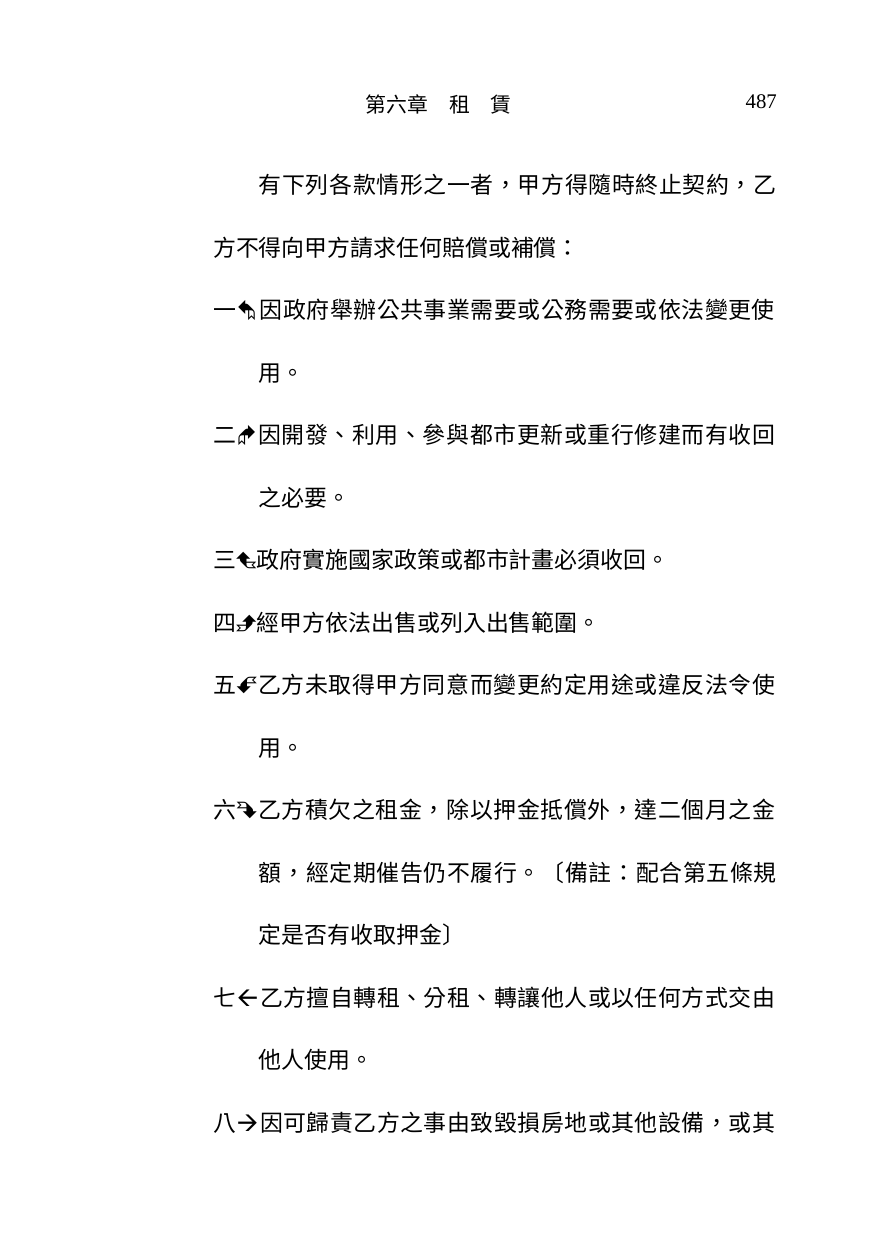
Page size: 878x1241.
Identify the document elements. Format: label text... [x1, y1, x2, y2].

text 有下列各款情形之一者，甲方得隨時終止契約，乙方不得向甲方請求任何賠償或補償： [213, 142, 777, 267]
text 三政府實施國家政策或都市計畫必須收回。 [213, 517, 777, 579]
text 二因開發、利用、參與都市更新或重行修建而有收回之必要。 [213, 392, 777, 517]
text 一因政府舉辦公共事業需要或公務需要或依法變更使用。 [213, 267, 777, 392]
text 五乙方未取得甲方同意而變更約定用途或違反法令使用。 [213, 642, 777, 767]
text 七乙方擅自轉租、分租、轉讓他人或以任何方式交由他人使用。 [213, 954, 777, 1079]
text 八因可歸責乙方之事由致毀損房地或其他設備，或其 [213, 1079, 777, 1142]
text 六乙方積欠之租金，除以押金抵償外，達二個月之金額，經定期催告仍不履行。〔備註：配合第五條規定是否有收取押金〕 [213, 767, 777, 954]
text 四經甲方依法出售或列入出售範圍。 [213, 579, 777, 642]
